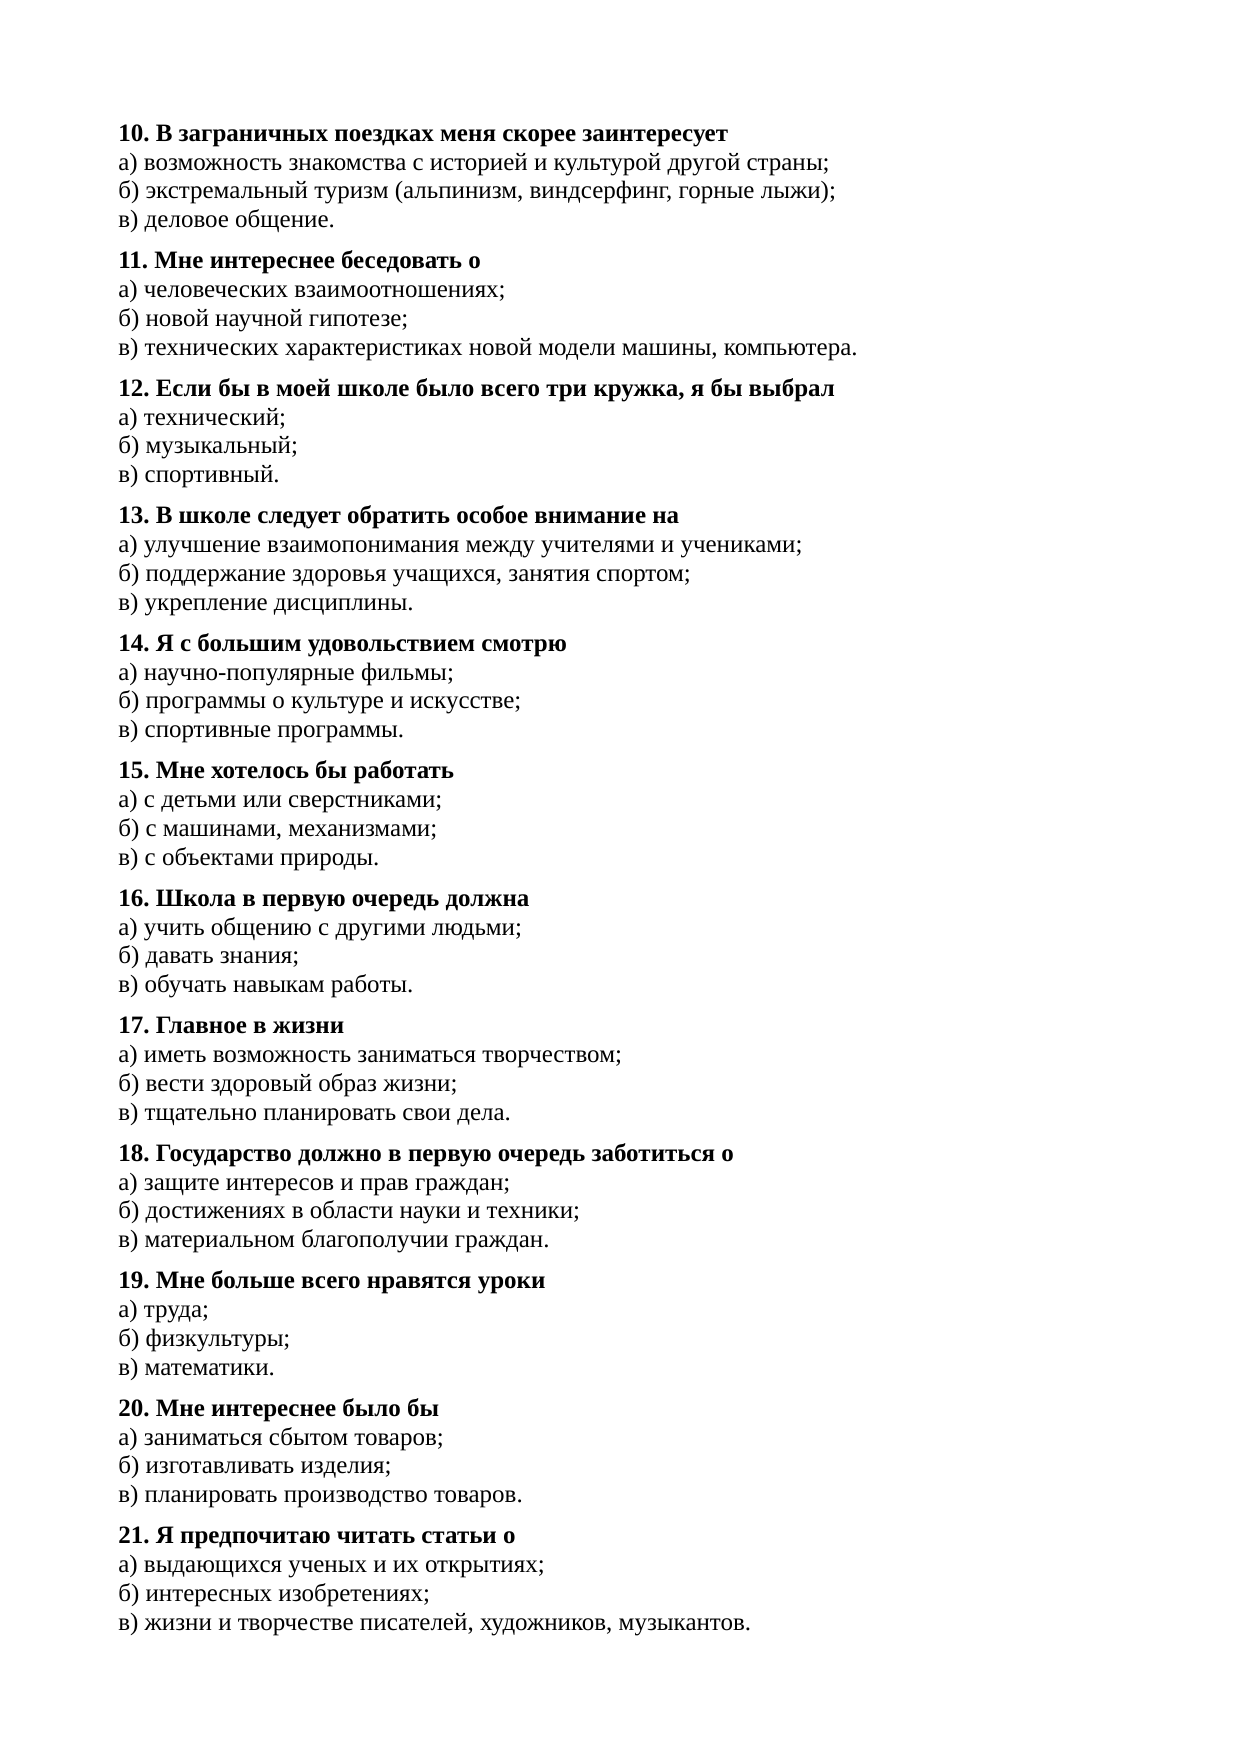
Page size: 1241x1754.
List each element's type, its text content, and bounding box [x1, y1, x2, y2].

text 14. Я с большим удовольствием смотрю а) научно-популярные фильмы; б) программы о культуре и искусстве; в) спортивные программы. [118, 628, 1122, 743]
text 19. Мне больше всего нравятся уроки а) труда; б) физкультуры; в) математики. [118, 1266, 1122, 1381]
text 16. Школа в первую очередь должна а) учить общению с другими людьми; б) давать знания; в) обучать навыкам работы. [118, 883, 1122, 998]
text 17. Главное в жизни а) иметь возможность заниматься творчеством; б) вести здоровый образ жизни; в) тщательно планировать свои дела. [118, 1011, 1122, 1126]
text 18. Государство должно в первую очередь заботиться о а) защите интересов и прав граждан; б) достижениях в области науки и техники; в) материальном благополучии граждан. [118, 1138, 1122, 1253]
text 20. Мне интереснее было бы а) заниматься сбытом товаров; б) изготавливать изделия; в) планировать производство товаров. [118, 1393, 1122, 1508]
text 10. В заграничных поездках меня скорее заинтересует а) возможность знакомства с историей и культурой другой страны; б) экстремальный туризм (альпинизм, виндсерфинг, горные лыжи); в) деловое общение. [118, 118, 1122, 233]
text 12. Если бы в моей школе было всего три кружка, я бы выбрал а) технический; б) музыкальный; в) спортивный. [118, 373, 1122, 488]
text 15. Мне хотелось бы работать а) с детьми или сверстниками; б) с машинами, механизмами; в) с объектами природы. [118, 756, 1122, 871]
text 11. Мне интереснее беседовать о а) человеческих взаимоотношениях; б) новой научной гипотезе; в) технических характеристиках новой модели машины, компьютера. [118, 246, 1122, 361]
text 21. Я предпочитаю читать статьи о а) выдающихся ученых и их открытиях; б) интересных изобретениях; в) жизни и творчестве писателей, художников, музыкантов. [118, 1521, 1122, 1636]
text 13. В школе следует обратить особое внимание на а) улучшение взаимопонимания между учителями и учениками; б) поддержание здоровья учащихся, занятия спортом; в) укрепление дисциплины. [118, 501, 1122, 616]
